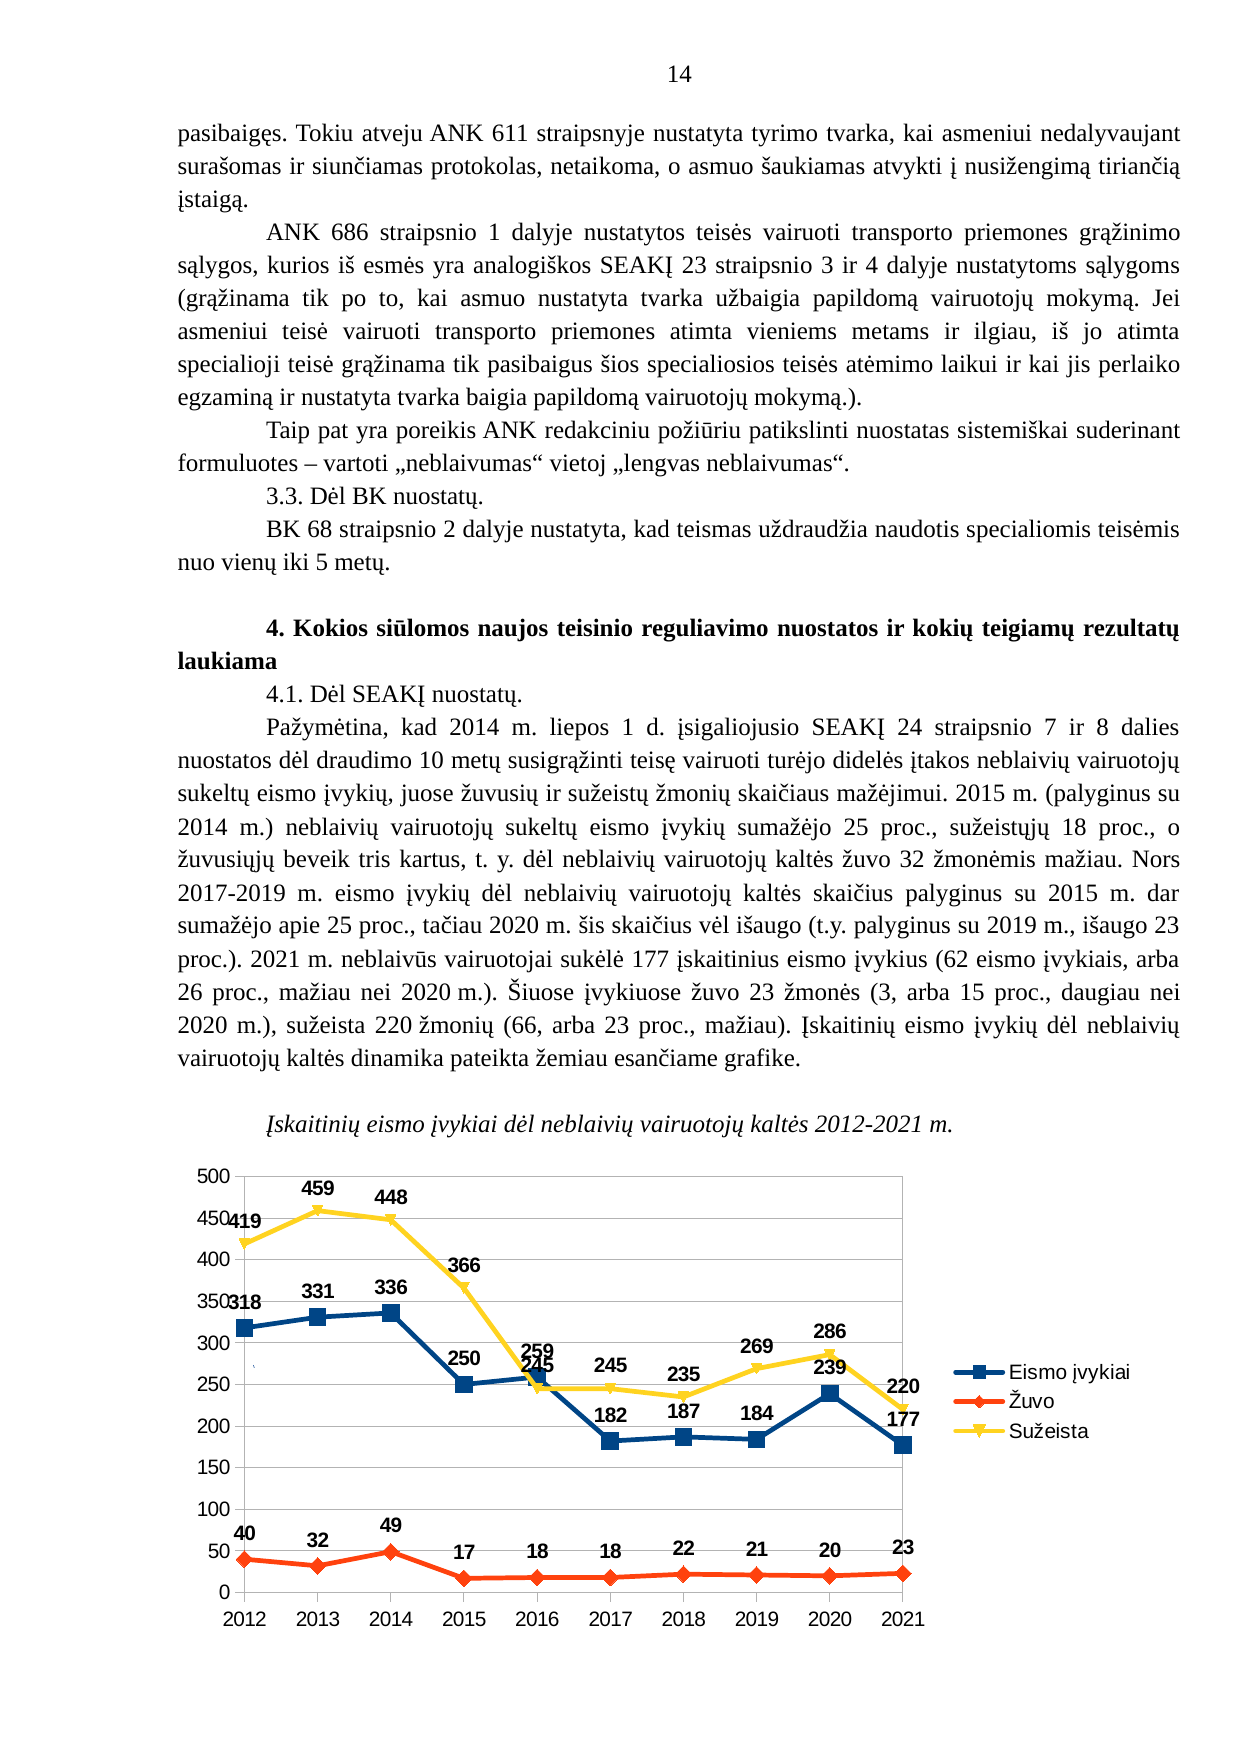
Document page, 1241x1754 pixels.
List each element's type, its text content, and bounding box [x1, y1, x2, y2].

text 4. Kokios siūlomos naujos teisinio reguliavimo nuostatos ir kokių teigiamų rezultatų laukiama [177, 613, 1181, 675]
text Taip pat yra poreikis ANK redakciniu požiūriu patikslinti nuostatas sistemiškai suderinant formuluotes – vartoti „neblaivumas“ vietoj „lengvas neblaivumas“. [177, 415, 1181, 477]
text 3.3. Dėl BK nuostatų. [177, 481, 1181, 510]
text pasibaigęs. Tokiu atveju ANK 611 straipsnyje nustatyta tyrimo tvarka, kai asmeniui nedalyvaujant surašomas ir siunčiamas protokolas, netaikoma, o asmuo šaukiamas atvykti į nusižengimą tiriančią įstaigą. [177, 118, 1181, 213]
text Pažymėtina, kad 2014 m. liepos 1 d. įsigaliojusio SEAKĮ 24 straipsnio 7 ir 8 dalies nuostatos dėl draudimo 10 metų susigrąžinti teisę vairuoti turėjo didelės įtakos neblaivių vairuotojų sukeltų eismo įvykių, juose žuvusių ir sužeistų žmonių skaičiaus mažėjimui. 2015 m. (palyginus su 2014 m.) neblaivių vairuotojų sukeltų eismo įvykių sumažėjo 25 proc., sužeistųjų 18 proc., o žuvusiųjų beveik tris kartus, t. y. dėl neblaivių vairuotojų kaltės žuvo 32 žmonėmis mažiau. Nors 2017-2019 m. eismo įvykių dėl neblaivių vairuotojų kaltės skaičius palyginus su 2015 m. dar sumažėjo apie 25 proc., tačiau 2020 m. šis skaičius vėl išaugo (t.y. palyginus su 2019 m., išaugo 23 proc.). 2021 m. neblaivūs vairuotojai sukėlė 177 įskaitinius eismo įvykius (62 eismo įvykiais, arba 26 proc., mažiau nei 2020 m.). Šiuose įvykiuose žuvo 23 žmonės (3, arba 15 proc., daugiau nei 2020 m.), sužeista 220 žmonių (66, arba 23 proc., mažiau). Įskaitinių eismo įvykių dėl neblaivių vairuotojų kaltės dinamika pateikta žemiau esančiame grafike. [177, 712, 1181, 1071]
text BK 68 straipsnio 2 dalyje nustatyta, kad teismas uždraudžia naudotis specialiomis teisėmis nuo vienų iki 5 metų. [177, 514, 1181, 576]
text 4.1. Dėl SEAKĮ nuostatų. [177, 679, 1181, 708]
text Įskaitinių eismo įvykiai dėl neblaivių vairuotojų kaltės 2012-2021 m. [177, 1109, 1181, 1137]
text ANK 686 straipsnio 1 dalyje nustatytos teisės vairuoti transporto priemones grąžinimo sąlygos, kurios iš esmės yra analogiškos SEAKĮ 23 straipsnio 3 ir 4 dalyje nustatytoms sąlygoms (grąžinama tik po to, kai asmuo nustatyta tvarka užbaigia papildomą vairuotojų mokymą. Jei asmeniui teisė vairuoti transporto priemones atimta vieniems metams ir ilgiau, iš jo atimta specialioji teisė grąžinama tik pasibaigus šios specialiosios teisės atėmimo laikui ir kai jis perlaiko egzaminą ir nustatyta tvarka baigia papildomą vairuotojų mokymą.). [177, 217, 1181, 411]
